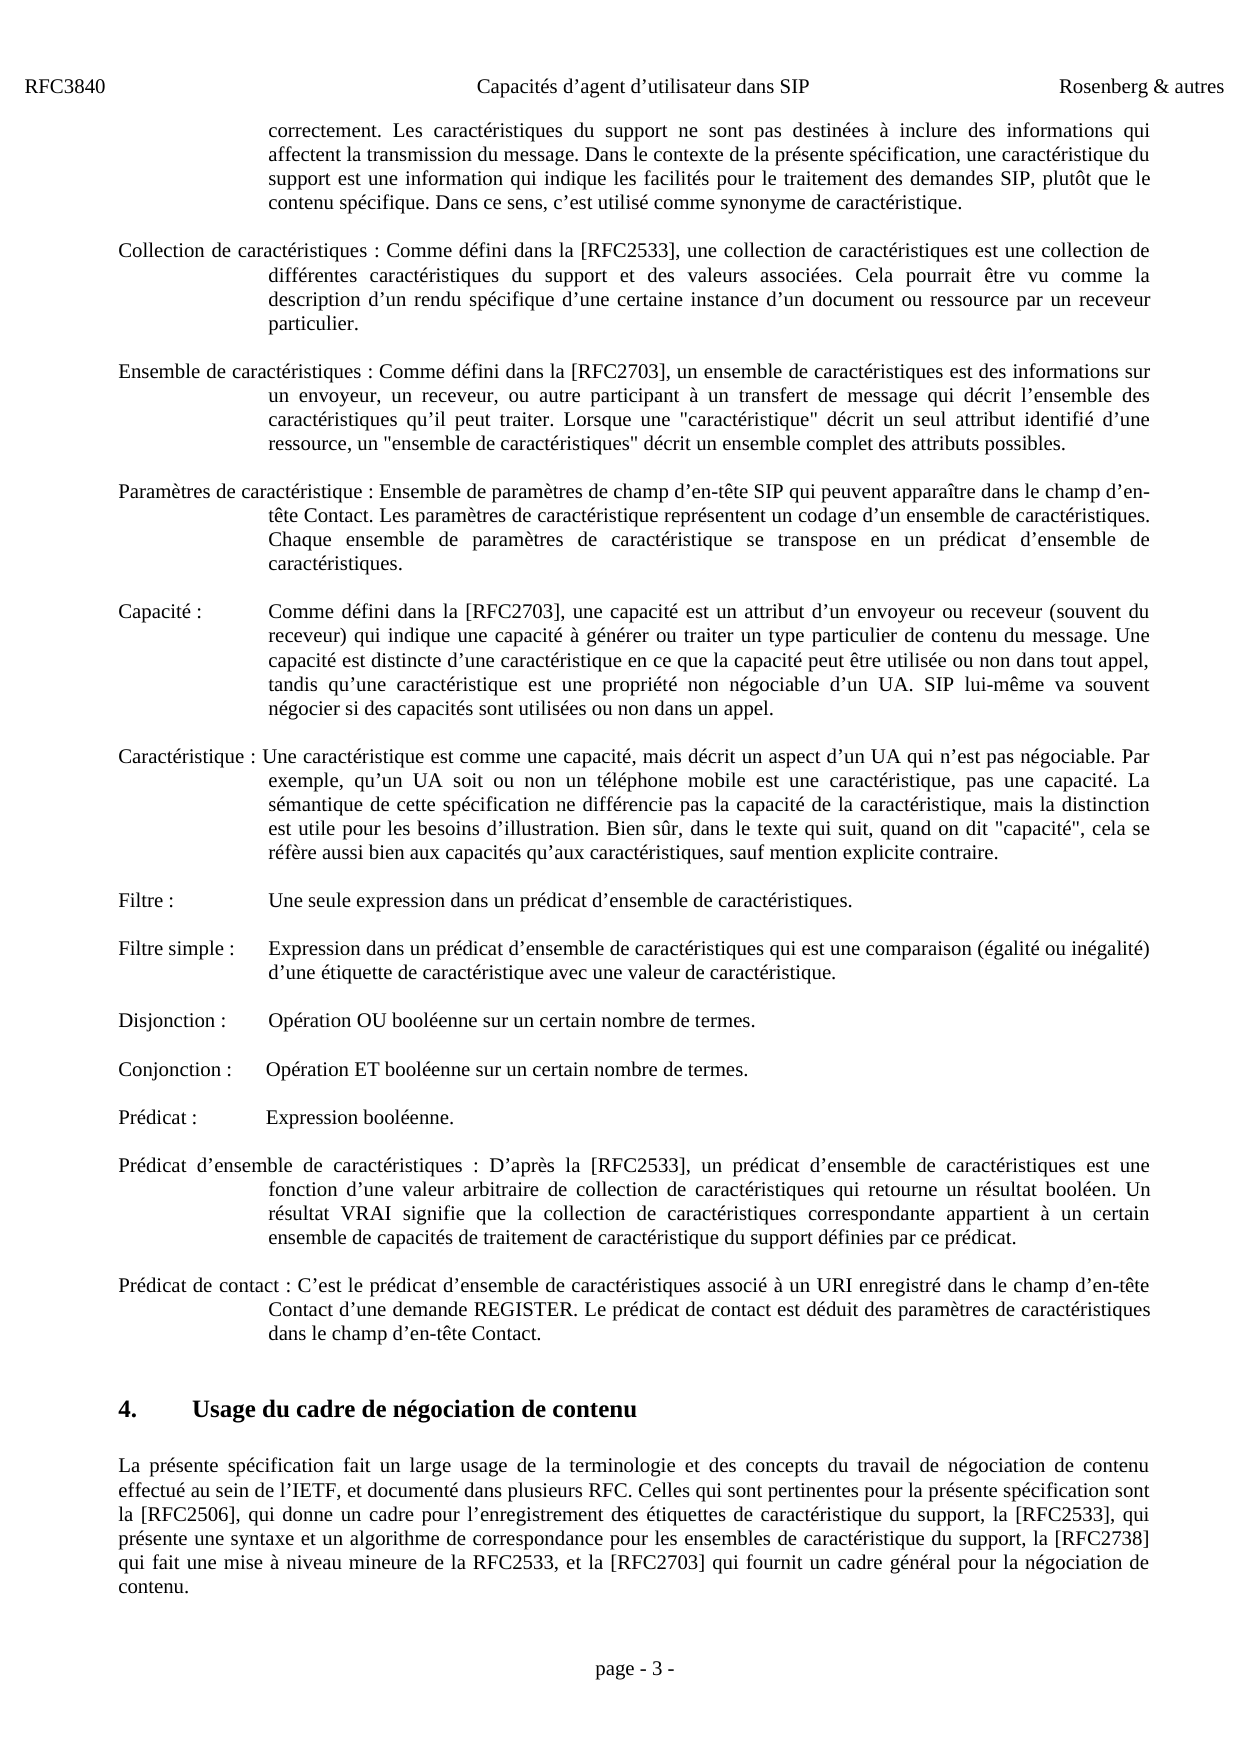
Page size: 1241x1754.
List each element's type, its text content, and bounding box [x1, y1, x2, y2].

text correctement. Les caractéristiques du support ne sont pas destinées à inclure des informations qui affectent la transmission du message. Dans le contexte de la présente spécification, une caractéristique du support est une information qui indique les facilités pour le traitement des demandes SIP, plutôt que le contenu spécifique. Dans ce sens, c’est utilisé comme synonyme de caractéristique. [118, 118, 1152, 214]
text Caractéristique : Une caractéristique est comme une capacité, mais décrit un aspect d’un UA qui n’est pas négociable. Par exemple, qu’un UA soit ou non un téléphone mobile est une caractéristique, pas une capacité. La sémantique de cette spécification ne différencie pas la capacité de la caractéristique, mais la distinction est utile pour les besoins d’illustration. Bien sûr, dans le texte qui suit, quand on dit "capacité", cela se réfère aussi bien aux capacités qu’aux caractéristiques, sauf mention explicite contraire. [118, 744, 1152, 864]
text Capacité : Comme défini dans la [RFC2703], une capacité est un attribut d’un envoyeur ou receveur (souvent du receveur) qui indique une capacité à générer ou traiter un type particulier de contenu du message. Une capacité est distincte d’une caractéristique en ce que la capacité peut être utilisée ou non dans tout appel, tandis qu’une caractéristique est une propriété non négociable d’un UA. SIP lui-même va souvent négocier si des capacités sont utilisées ou non dans un appel. [118, 599, 1152, 720]
text Conjonction : Opération ET booléenne sur un certain nombre de termes. [118, 1057, 1152, 1081]
text Filtre : Une seule expression dans un prédicat d’ensemble de caractéristiques. [118, 888, 1152, 912]
text Paramètres de caractéristique : Ensemble de paramètres de champ d’en-tête SIP qui peuvent apparaître dans le champ d’en-tête Contact. Les paramètres de caractéristique représentent un codage d’un ensemble de caractéristiques. Chaque ensemble de paramètres de caractéristique se transpose en un prédicat d’ensemble de caractéristiques. [118, 479, 1152, 575]
text Disjonction : Opération OU booléenne sur un certain nombre de termes. [118, 1008, 1152, 1032]
text Prédicat : Expression booléenne. [118, 1105, 1152, 1129]
text Prédicat de contact : C’est le prédicat d’ensemble de caractéristiques associé à un URI enregistré dans le champ d’en-tête Contact d’une demande REGISTER. Le prédicat de contact est déduit des paramètres de caractéristiques dans le champ d’en-tête Contact. [118, 1273, 1152, 1345]
text Prédicat d’ensemble de caractéristiques : D’après la [RFC2533], un prédicat d’ensemble de caractéristiques est une fonction d’une valeur arbitraire de collection de caractéristiques qui retourne un résultat booléen. Un résultat VRAI signifie que la collection de caractéristiques correspondante appartient à un certain ensemble de capacités de traitement de caractéristique du support définies par ce prédicat. [118, 1153, 1152, 1249]
text 4. Usage du cadre de négociation de contenu [118, 1394, 1152, 1423]
text Ensemble de caractéristiques : Comme défini dans la [RFC2703], un ensemble de caractéristiques est des informations sur un envoyeur, un receveur, ou autre participant à un transfert de message qui décrit l’ensemble des caractéristiques qu’il peut traiter. Lorsque une "caractéristique" décrit un seul attribut identifié d’une ressource, un "ensemble de caractéristiques" décrit un ensemble complet des attributs possibles. [118, 359, 1152, 455]
text Filtre simple : Expression dans un prédicat d’ensemble de caractéristiques qui est une comparaison (égalité ou inégalité) d’une étiquette de caractéristique avec une valeur de caractéristique. [118, 936, 1152, 984]
text La présente spécification fait un large usage de la terminologie et des concepts du travail de négociation de contenu effectué au sein de l’IETF, et documenté dans plusieurs RFC. Celles qui sont pertinentes pour la présente spécification sont la [RFC2506], qui donne un cadre pour l’enregistrement des étiquettes de caractéristique du support, la [RFC2533], qui présente une syntaxe et un algorithme de correspondance pour les ensembles de caractéristique du support, la [RFC2738] qui fait une mise à niveau mineure de la RFC2533, et la [RFC2703] qui fournit un cadre général pour la négociation de contenu. [118, 1453, 1152, 1598]
text Collection de caractéristiques : Comme défini dans la [RFC2533], une collection de caractéristiques est une collection de différentes caractéristiques du support et des valeurs associées. Cela pourrait être vu comme la description d’un rendu spécifique d’une certaine instance d’un document ou ressource par un receveur particulier. [118, 238, 1152, 335]
